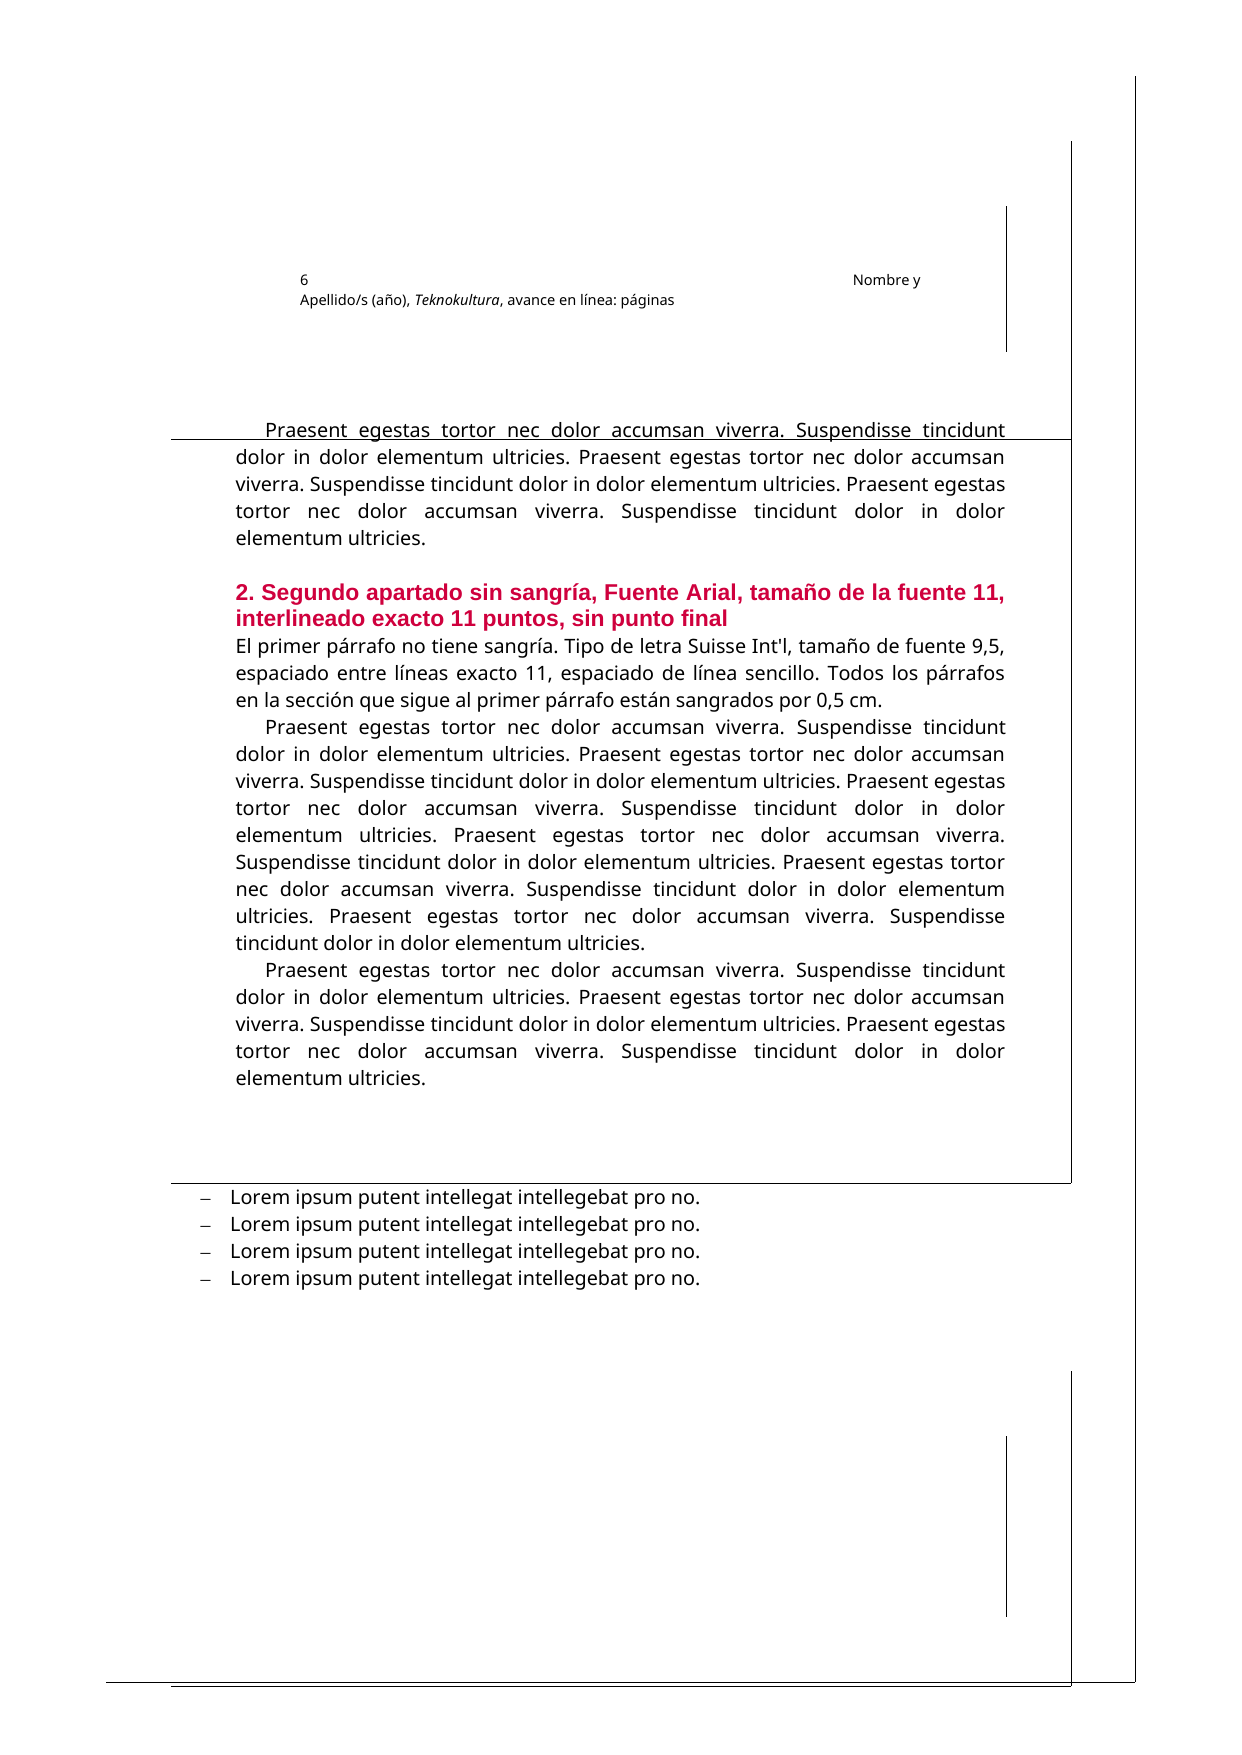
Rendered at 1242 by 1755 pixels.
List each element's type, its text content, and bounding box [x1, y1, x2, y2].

text Praesent egestas tortor nec dolor accumsan viverra. Suspendisse tincidunt dolor in dolor elementum ultricies. Praesent egestas tortor nec dolor accumsan viverra. Suspendisse tincidunt dolor in dolor elementum ultricies. Praesent egestas tortor nec dolor accumsan viverra. Suspendisse tincidunt dolor in dolor elementum ultricies. [171, 956, 1071, 1091]
list Lorem ipsum putent intellegat intellegebat pro no. [200, 1237, 1071, 1264]
list Lorem ipsum putent intellegat intellegebat pro no. [200, 1210, 1071, 1237]
text El primer párrafo no tiene sangría. Tipo de letra Suisse Int'l, tamaño de fuente 9,5, espaciado entre líneas exacto 11, espaciado de línea sencillo. Todos los párrafos en la sección que sigue al primer párrafo están sangrados por 0,5 cm. [171, 567, 1071, 649]
text Praesent egestas tortor nec dolor accumsan viverra. Suspendisse tincidunt dolor in dolor elementum ultricies. Praesent egestas tortor nec dolor accumsan viverra. Suspendisse tincidunt dolor in dolor elementum ultricies. Praesent egestas tortor nec dolor accumsan viverra. Suspendisse tincidunt dolor in dolor elementum ultricies. Praesent egestas tortor nec dolor accumsan viverra. Suspendisse tincidunt dolor in dolor elementum ultricies. Praesent egestas tortor nec dolor accumsan viverra. Suspendisse tincidunt dolor in dolor elementum ultricies. Praesent egestas tortor nec dolor accumsan viverra. Suspendisse tincidunt dolor in dolor elementum ultricies. [171, 649, 1071, 956]
text Praesent egestas tortor nec dolor accumsan viverra. Suspendisse tincidunt dolor in dolor elementum ultricies. Praesent egestas tortor nec dolor accumsan viverra. Suspendisse tincidunt dolor in dolor elementum ultricies. Praesent egestas tortor nec dolor accumsan viverra. Suspendisse tincidunt dolor in dolor elementum ultricies. [171, 352, 1071, 551]
list Lorem ipsum putent intellegat intellegebat pro no. [200, 1183, 1071, 1210]
list Lorem ipsum putent intellegat intellegebat pro no. [200, 1264, 1071, 1291]
